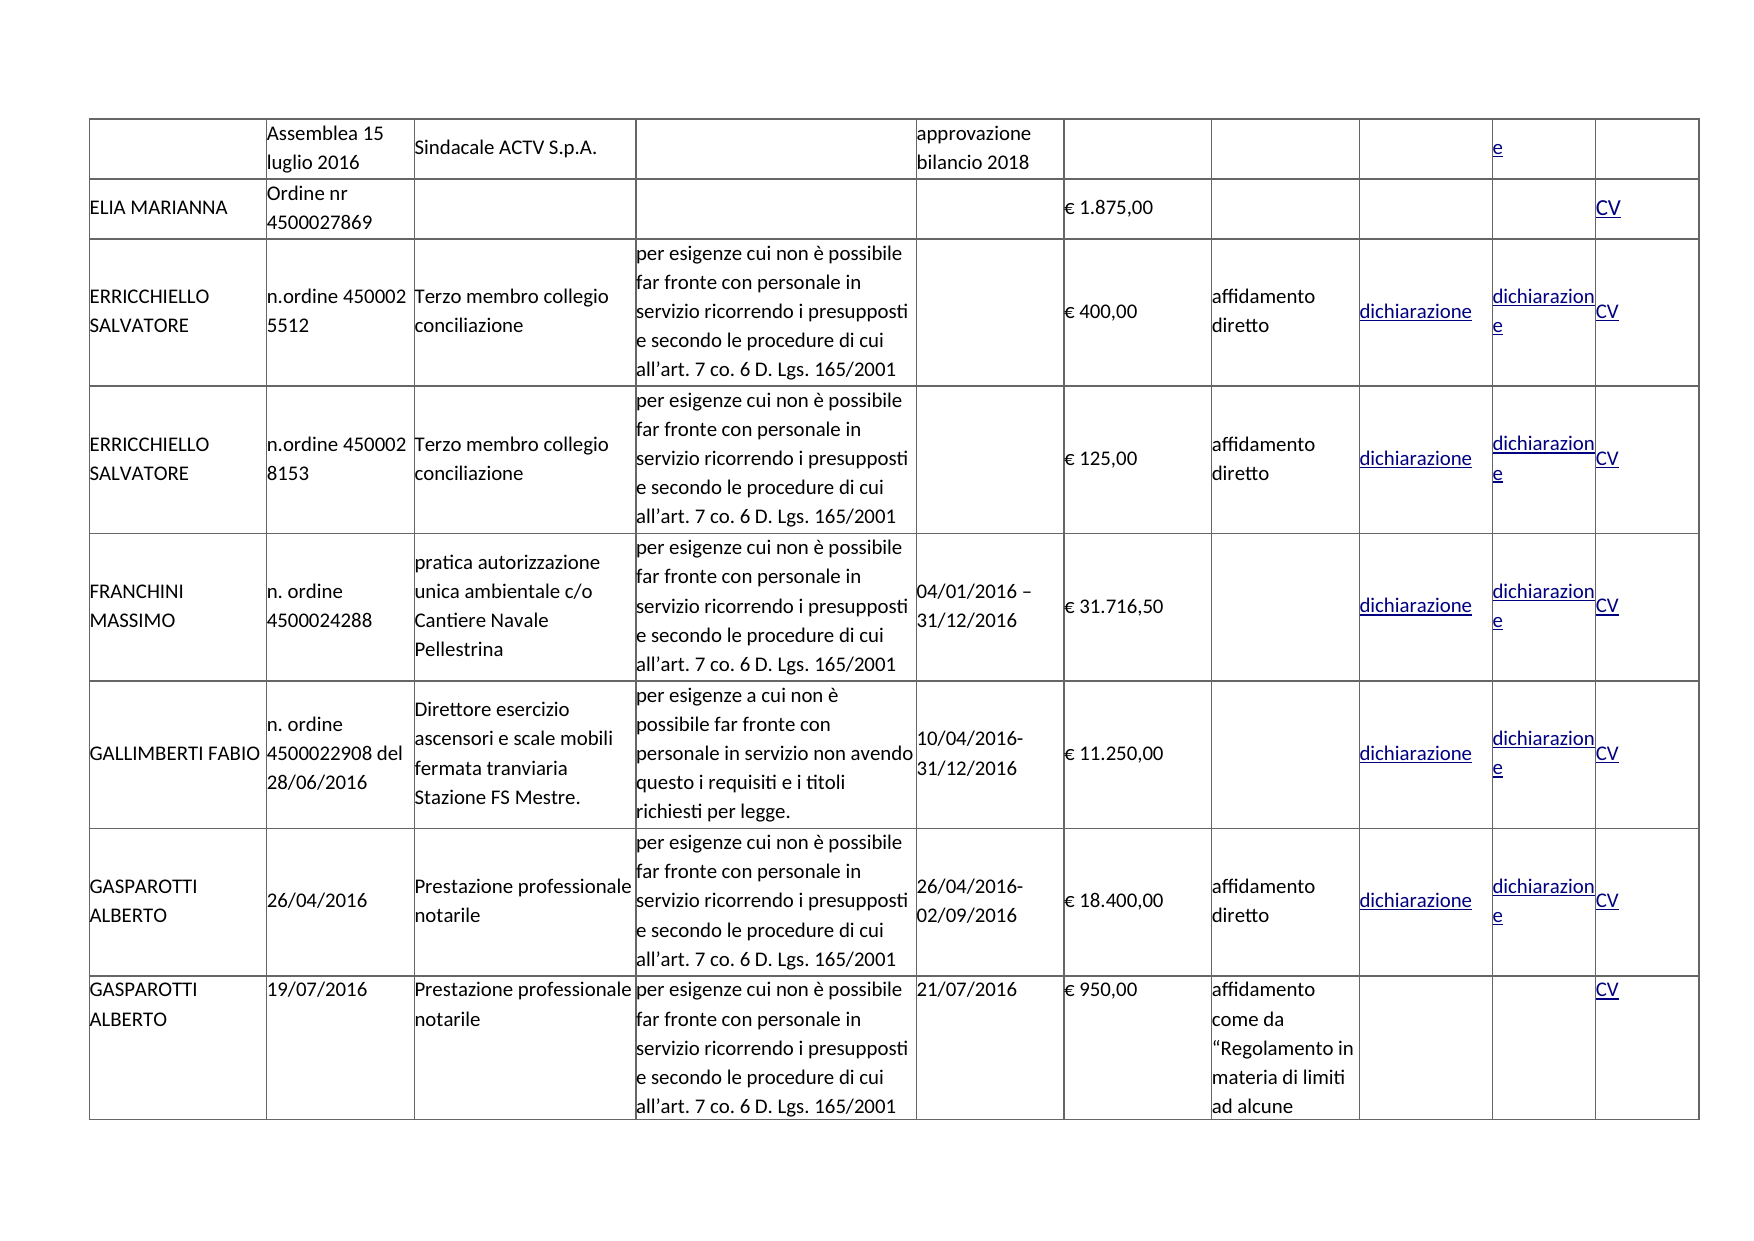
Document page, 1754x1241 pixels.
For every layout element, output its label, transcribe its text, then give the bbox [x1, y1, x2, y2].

table_cell CV [1596, 977, 1698, 1119]
table_cell GASPAROTTI ALBERTO [90, 977, 266, 1119]
table_cell affidamento diretto [1212, 240, 1359, 385]
table_cell ELIA MARIANNA [90, 180, 266, 238]
table_cell [637, 120, 916, 178]
table_cell per esigenze cui non è possibile far fronte con personale in servizio ricorrendo i presupposti e secondo le procedure di cui all’art. 7 co. 6 D. Lgs. 165/2001 [637, 977, 916, 1119]
table_cell dichiarazion [1493, 682, 1595, 747]
table_cell dichiarazione [1360, 829, 1492, 975]
table_cell 19/07/2016 [267, 977, 414, 1119]
table_cell [1212, 120, 1359, 178]
table_cell [1360, 977, 1492, 1119]
table_cell e [1493, 454, 1595, 533]
table_cell e [1493, 896, 1595, 975]
table_cell [1360, 120, 1492, 178]
table_cell dichiarazione [1493, 120, 1595, 178]
table_cell dichiarazione [1360, 387, 1492, 533]
table_cell affidamento come da “Regolamento in materia di limiti ad alcune [1212, 977, 1359, 1119]
table_cell [637, 180, 916, 238]
table_cell [917, 240, 1063, 385]
table_cell dichiarazione [1360, 682, 1492, 827]
table_cell € 1.875,00 [1065, 180, 1211, 238]
table_cell CV [1596, 682, 1698, 827]
table_cell € 950,00 [1065, 977, 1211, 1119]
table_cell per esigenze cui non è possibile far fronte con personale in servizio ricorrendo i presupposti e secondo le procedure di cui all’art. 7 co. 6 D. Lgs. 165/2001 [637, 829, 916, 975]
table_cell € 125,00 [1065, 387, 1211, 533]
table_cell dichiarazion [1493, 534, 1595, 600]
table_cell CV [1596, 387, 1698, 533]
table_cell [1212, 180, 1359, 238]
table_cell € 11.250,00 [1065, 682, 1211, 827]
table_cell Sindacale ACTV S.p.A. [415, 120, 635, 178]
table_cell Prestazione professionale notarile [415, 829, 635, 975]
table_cell Direttore esercizio ascensori e scale mobili fermata tranviaria Stazione FS Mestre. [415, 682, 635, 827]
table_cell n. ordine 4500022908 del 28/06/2016 [267, 682, 414, 827]
table_cell Assemblea 15 luglio 2016 [267, 120, 414, 178]
table_cell dichiarazion [1493, 240, 1595, 305]
table_cell dichiarazion [1493, 387, 1595, 452]
table_cell e [1493, 306, 1595, 385]
table_cell 21/07/2016 [917, 977, 1063, 1119]
table_cell € 18.400,00 [1065, 829, 1211, 975]
table_cell per esigenze cui non è possibile far fronte con personale in servizio ricorrendo i presupposti e secondo le procedure di cui all’art. 7 co. 6 D. Lgs. 165/2001 [637, 387, 916, 533]
table_cell [1212, 682, 1359, 827]
table_cell € 31.716,50 [1065, 534, 1211, 680]
table_cell 10/04/2016- 31/12/2016 [917, 682, 1063, 827]
table_cell [917, 180, 1063, 238]
table_cell [90, 120, 266, 178]
table_cell € 400,00 [1065, 240, 1211, 385]
table_cell 26/04/2016 [267, 829, 414, 975]
table_cell e [1493, 748, 1595, 827]
table_cell affidamento diretto [1212, 829, 1359, 975]
table_cell affidamento diretto [1212, 387, 1359, 533]
table_cell CV [1596, 180, 1698, 238]
table_cell n.ordine 4500025512 [267, 240, 414, 385]
table_cell Ordine nr 4500027869 [267, 180, 414, 238]
table_cell Prestazione professionale notarile [415, 977, 635, 1119]
table_cell ERRICCHIELLO SALVATORE [90, 240, 266, 385]
table_cell CV [1596, 829, 1698, 975]
table_cell [415, 180, 635, 238]
table_cell 26/04/2016-02/09/2016 [917, 829, 1063, 975]
table_cell dichiarazione [1360, 534, 1492, 680]
table_cell FRANCHINI MASSIMO [90, 534, 266, 680]
table_cell [1493, 180, 1595, 238]
table_cell per esigenze cui non è possibile far fronte con personale in servizio ricorrendo i presupposti e secondo le procedure di cui all’art. 7 co. 6 D. Lgs. 165/2001 [637, 534, 916, 680]
table_cell pratica autorizzazione unica ambientale c/o Cantiere Navale Pellestrina [415, 534, 635, 680]
table_cell CV [1596, 534, 1698, 680]
table_cell per esigenze a cui non è possibile far fronte con personale in servizio non avendo questo i requisiti e i titoli richiesti per legge. [637, 682, 916, 827]
table_cell CV [1596, 120, 1698, 178]
table_cell GASPAROTTI ALBERTO [90, 829, 266, 975]
table_cell dichiarazione [1360, 240, 1492, 385]
table_cell e [1493, 601, 1595, 680]
table_cell Terzo membro collegio conciliazione [415, 387, 635, 533]
table_cell [917, 387, 1063, 533]
table_cell Terzo membro collegio conciliazione [415, 240, 635, 385]
table_cell n. ordine 4500024288 [267, 534, 414, 680]
table_cell [1212, 534, 1359, 680]
table_cell CV [1596, 240, 1698, 385]
table_cell [1360, 180, 1492, 238]
table_cell per esigenze cui non è possibile far fronte con personale in servizio ricorrendo i presupposti e secondo le procedure di cui all’art. 7 co. 6 D. Lgs. 165/2001 [637, 240, 916, 385]
table_cell GALLIMBERTI FABIO [90, 682, 266, 827]
table_cell [1493, 977, 1595, 1119]
table_cell approvazione bilancio 2018 [917, 120, 1063, 178]
table_cell 04/01/2016 – 31/12/2016 [917, 534, 1063, 680]
table_cell ERRICCHIELLO SALVATORE [90, 387, 266, 533]
table_cell dichiarazion [1493, 829, 1595, 895]
table_cell [1065, 120, 1211, 178]
table_cell n.ordine 4500028153 [267, 387, 414, 533]
